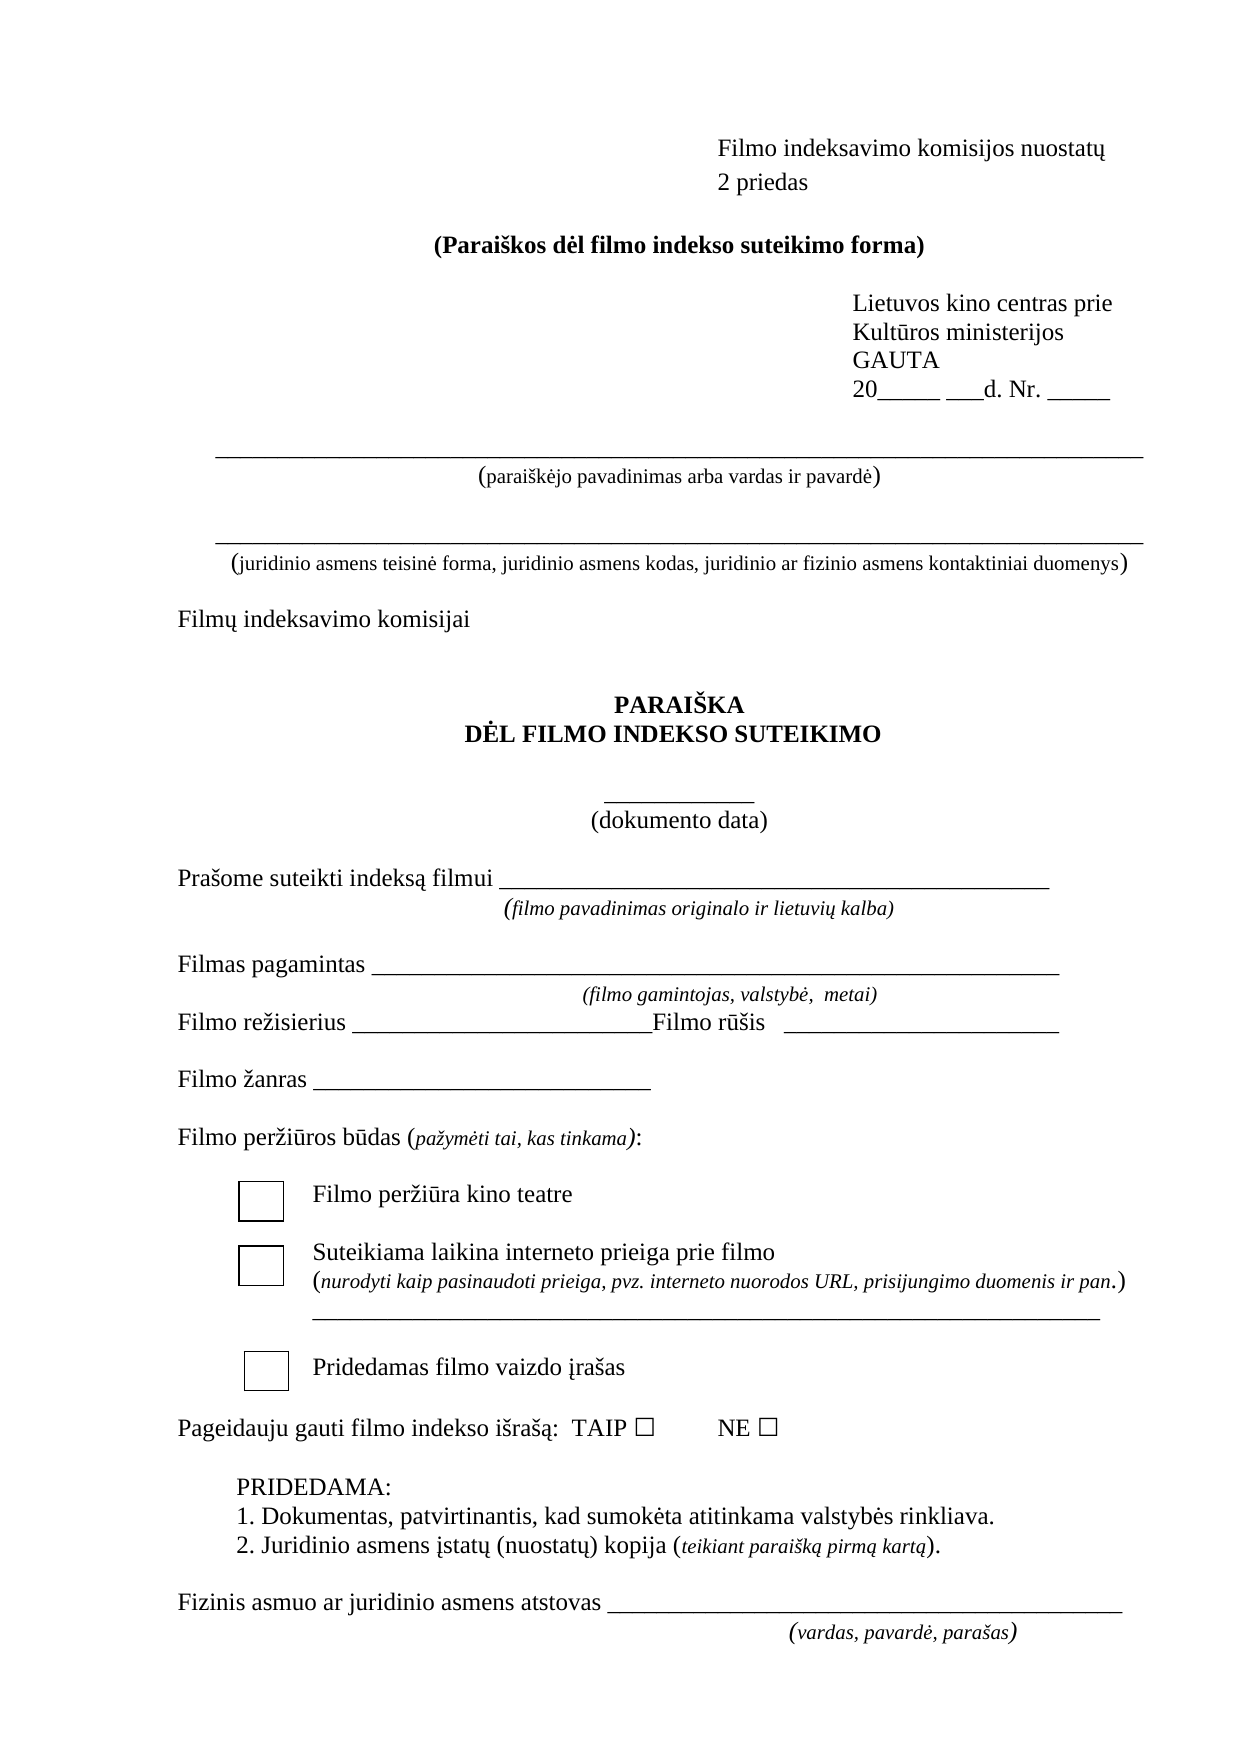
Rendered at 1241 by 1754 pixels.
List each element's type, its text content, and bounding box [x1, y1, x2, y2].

text ____________ [177, 777, 1181, 806]
text Pageidauju gauti filmo indekso išrašą: TAIP ☐ NE ☐ [177, 1409, 1181, 1443]
subtitle Pridedamas filmo vaizdo įrašas [289, 1352, 1181, 1381]
text 2 priedas [177, 167, 1181, 196]
text [240, 1182, 283, 1220]
text GAUTA [177, 346, 1181, 374]
text 20_____ ___d. Nr. _____ [177, 374, 1181, 403]
text (dokumento data) [177, 806, 1181, 834]
text Filmų indeksavimo komisijai [177, 604, 1181, 633]
text Suteikiama laikina interneto prieiga prie filmo [236, 1237, 1181, 1266]
text Filmo režisierius ________________________Filmo rūšis ______________________ [177, 1007, 1181, 1036]
subtitle [177, 1352, 243, 1381]
text Filmo peržiūra kino teatre [177, 1179, 1181, 1208]
text (paraiškėjo pavadinimas arba vardas ir pavardė) [177, 461, 1181, 489]
text (nurodyti kaip pasinaudoti prieiga, pvz. interneto nuorodos URL, prisijungimo duomenis ir pan.) [236, 1266, 1181, 1294]
text (Paraiškos dėl filmo indekso suteikimo forma) [177, 231, 1181, 259]
text (juridinio asmens teisinė forma, juridinio asmens kodas, juridinio ar fizinio asmens kontaktiniai duomenys) [177, 547, 1181, 576]
text Filmo žanras ___________________________ [177, 1064, 1181, 1093]
text (filmo pavadinimas originalo ir lietuvių kalba) [177, 892, 1181, 921]
text Fizinis asmuo ar juridinio asmens atstovas [177, 1587, 1181, 1616]
text _______________________________________________________________ [177, 1294, 1181, 1323]
text Lietuvos kino centras prie Kultūros ministerijos [177, 288, 1181, 346]
subtitle Filmo peržiūros būdas (pažymėti tai, kas tinkama): [177, 1122, 1181, 1151]
text Filmas pagamintas _______________________________________________________ [177, 949, 1181, 978]
text 1. Dokumentas, patvirtinantis, kad sumokėta atitinkama valstybės rinkliava. [177, 1501, 1181, 1530]
text PRIDEDAMA: [177, 1472, 1181, 1501]
text [240, 1247, 283, 1285]
text PARAIŠKA [177, 691, 1181, 719]
text 2. Juridinio asmens įstatų (nuostatų) kopija (teikiant paraišką pirmą kartą). [177, 1530, 1181, 1558]
text DĖL FILMO INDEKSO SUTEIKIMO [177, 719, 1181, 748]
text Filmo indeksavimo komisijos nuostatų [177, 133, 1181, 162]
text (vardas, pavardė, parašas) [627, 1616, 1181, 1645]
text Prašome suteikti indeksą filmui ____________________________________________ [177, 863, 1181, 892]
text (filmo gamintojas, valstybė, metai) [177, 978, 1181, 1007]
